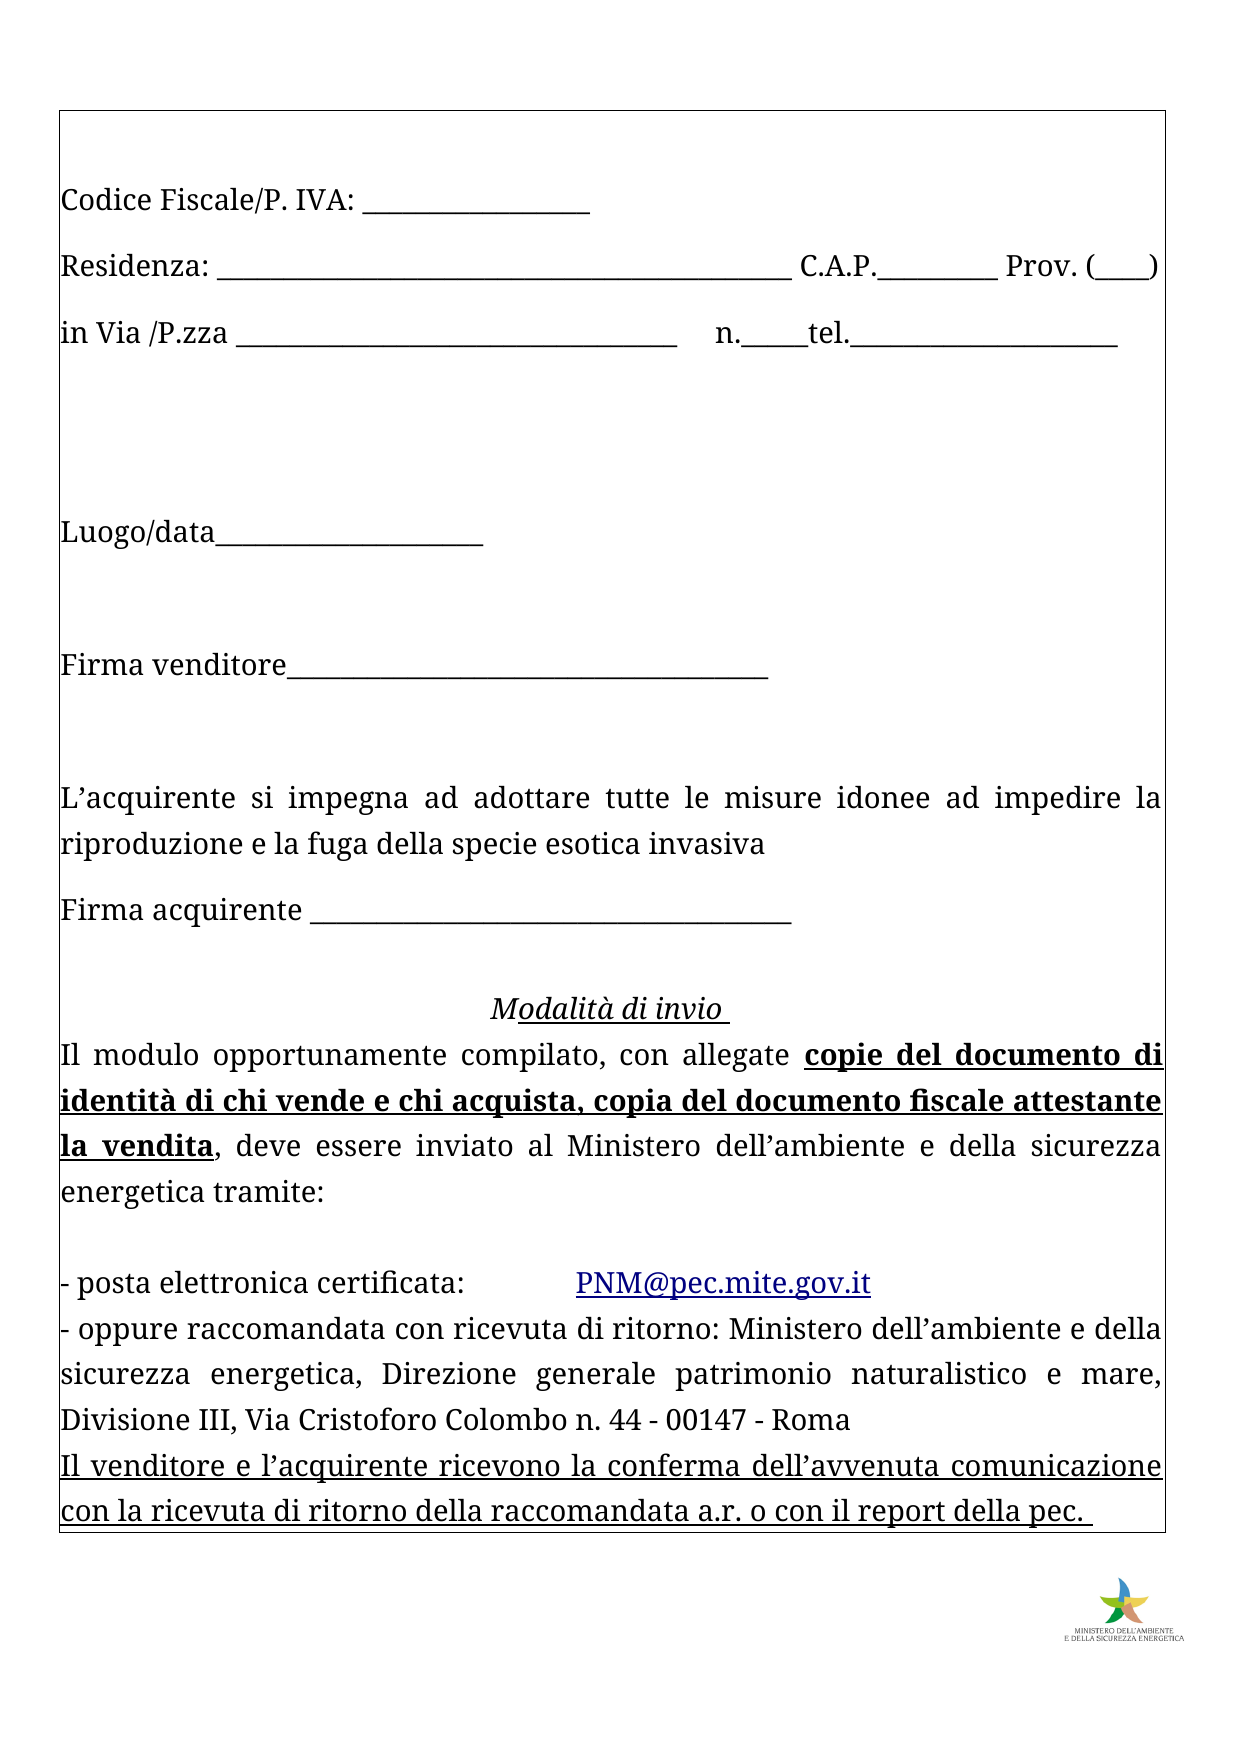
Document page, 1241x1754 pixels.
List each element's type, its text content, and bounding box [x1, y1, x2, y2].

text Firma venditore____________________________________ [60, 641, 1165, 684]
text in Via /P.zza _________________________________ n._____tel.____________________ [60, 309, 1165, 352]
text Residenza: ___________________________________________ C.A.P._________ Prov. (____) [60, 243, 1165, 285]
text Modalità di invio [60, 985, 1165, 1028]
text Il modulo opportunamente compilato, con allegate copie del documento di identità di chi vende e chi acquista, copia del documento fiscale attestante la vendita, deve essere inviato al Ministero dell’ambiente e della sicurezza energetica tramite: [60, 1031, 1165, 1211]
text L’acquirente si impegna ad adottare tutte le misure idonee ad impedire la riproduzione e la fuga della specie esotica invasiva [60, 774, 1165, 863]
text Il venditore e l’acquirente ricevono la conferma dell’avvenuta comunicazione con la ricevuta di ritorno della raccomandata a.r. o con il report della pec. [60, 1442, 1165, 1532]
text Firma acquirente ____________________________________ [60, 886, 1165, 929]
text Luogo/data____________________ [60, 508, 1165, 551]
text - posta elettronica certificata: PNM@pec.mite.gov.it [60, 1259, 1165, 1302]
text - oppure raccomandata con ricevuta di ritorno: Ministero dell’ambiente e della sicurezza energetica, Direzione generale patrimonio naturalistico e mare, Divisione III, Via Cristoforo Colombo n. 44 - 00147 - Roma [60, 1305, 1165, 1439]
text Codice Fiscale/P. IVA: _________________ [60, 176, 1165, 219]
